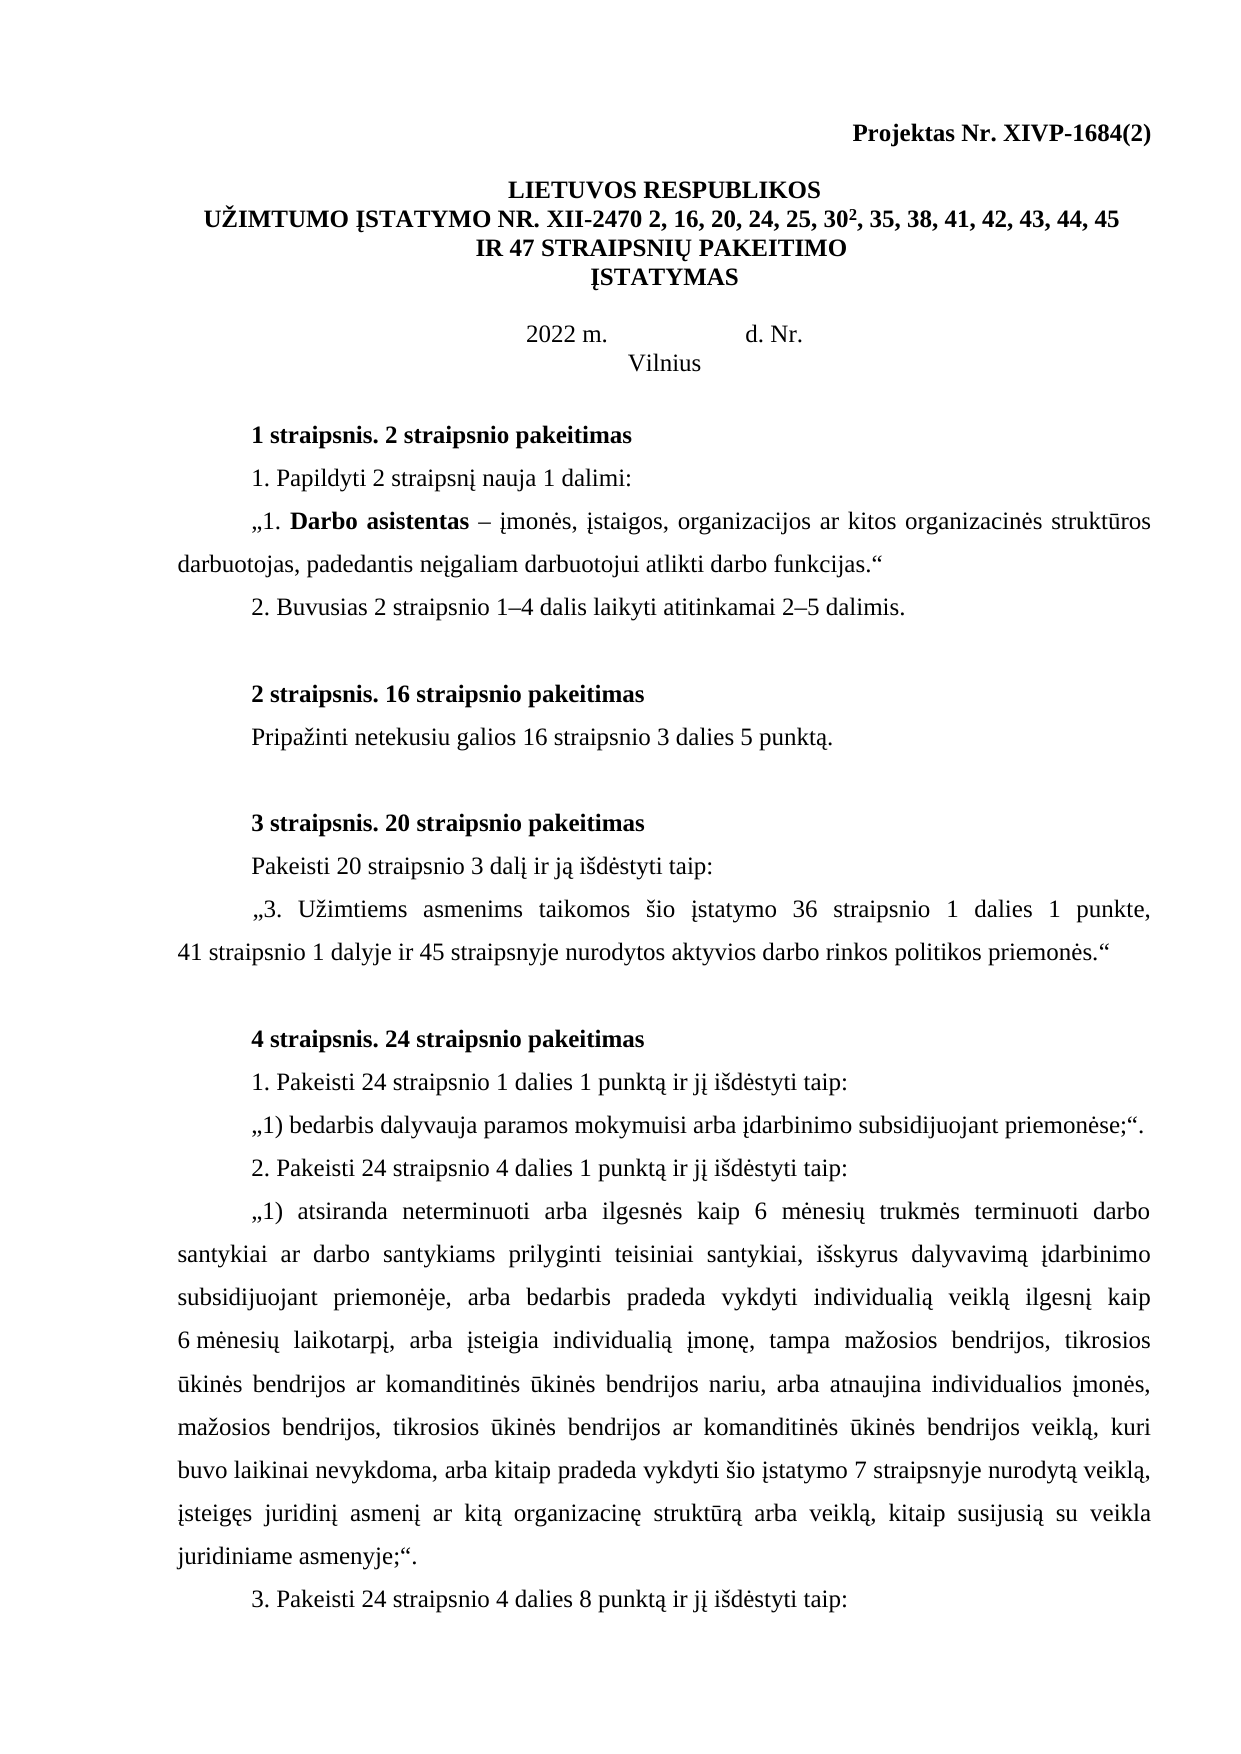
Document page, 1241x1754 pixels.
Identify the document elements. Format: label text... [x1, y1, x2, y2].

text LIETUVOS RESPUBLIKOS [177, 176, 1152, 204]
text Pakeisti 20 straipsnio 3 dalį ir ją išdėstyti taip: [177, 851, 1152, 880]
text IR 47 STRAIPSNIŲ pakeitimo [177, 233, 1152, 262]
text 1. Pakeisti 24 straipsnio 1 dalies 1 punktą ir jį išdėstyti taip: [177, 1067, 1152, 1096]
text „1) bedarbis dalyvauja paramos mokymuisi arba įdarbinimo subsidijuojant priemonėse;“. [177, 1110, 1152, 1139]
text 2. Buvusias 2 straipsnio 1–4 dalis laikyti atitinkamai 2–5 dalimis. [177, 592, 1152, 621]
text ĮSTATYMAS [177, 262, 1152, 291]
text Vilnius [177, 348, 1152, 377]
text „1. Darbo asistentas – įmonės, įstaigos, organizacijos ar kitos organizacinės struktūros darbuotojas, padedantis neįgaliam darbuotojui atlikti darbo funkcijas.“ [177, 506, 1152, 578]
text 2022 m. d. Nr. [177, 319, 1152, 348]
text 1. Papildyti 2 straipsnį nauja 1 dalimi: [177, 463, 1152, 492]
text 1 straipsnis. 2 straipsnio pakeitimas [177, 420, 1152, 449]
text Pripažinti netekusiu galios 16 straipsnio 3 dalies 5 punktą. [177, 722, 1152, 751]
text „3. Užimtiems asmenims taikomos šio įstatymo 36 straipsnio 1 dalies 1 punkte, 41 straipsnio 1 dalyje ir 45 straipsnyje nurodytos aktyvios darbo rinkos politikos priemonės.“ [177, 894, 1152, 966]
text Projektas Nr. XIVP-1684(2) [717, 118, 1152, 147]
text 3 straipsnis. 20 straipsnio pakeitimas [177, 808, 1152, 837]
text 2. Pakeisti 24 straipsnio 4 dalies 1 punktą ir jį išdėstyti taip: [177, 1153, 1152, 1182]
text UŽIMTUMO ĮSTATYMO NR. XII-2470 2, 16, 20, 24, 25, 302, 35, 38, 41, 42, 43, 44, 45 [177, 204, 1152, 233]
text „1) atsiranda neterminuoti arba ilgesnės kaip 6 mėnesių trukmės terminuoti darbo santykiai ar darbo santykiams prilyginti teisiniai santykiai, išskyrus dalyvavimą įdarbinimo subsidijuojant priemonėje, arba bedarbis pradeda vykdyti individualią veiklą ilgesnį kaip 6 mėnesių laikotarpį, arba įsteigia individualią įmonę, tampa mažosios bendrijos, tikrosios ūkinės bendrijos ar komanditinės ūkinės bendrijos nariu, arba atnaujina individualios įmonės, mažosios bendrijos, tikrosios ūkinės bendrijos ar komanditinės ūkinės bendrijos veiklą, kuri buvo laikinai nevykdoma, arba kitaip pradeda vykdyti šio įstatymo 7 straipsnyje nurodytą veiklą, įsteigęs juridinį asmenį ar kitą organizacinę struktūrą arba veiklą, kitaip susijusią su veikla juridiniame asmenyje;“. [177, 1196, 1152, 1570]
text 2 straipsnis. 16 straipsnio pakeitimas [177, 679, 1152, 707]
text 3. Pakeisti 24 straipsnio 4 dalies 8 punktą ir jį išdėstyti taip: [177, 1584, 1152, 1613]
text 4 straipsnis. 24 straipsnio pakeitimas [177, 1024, 1152, 1052]
